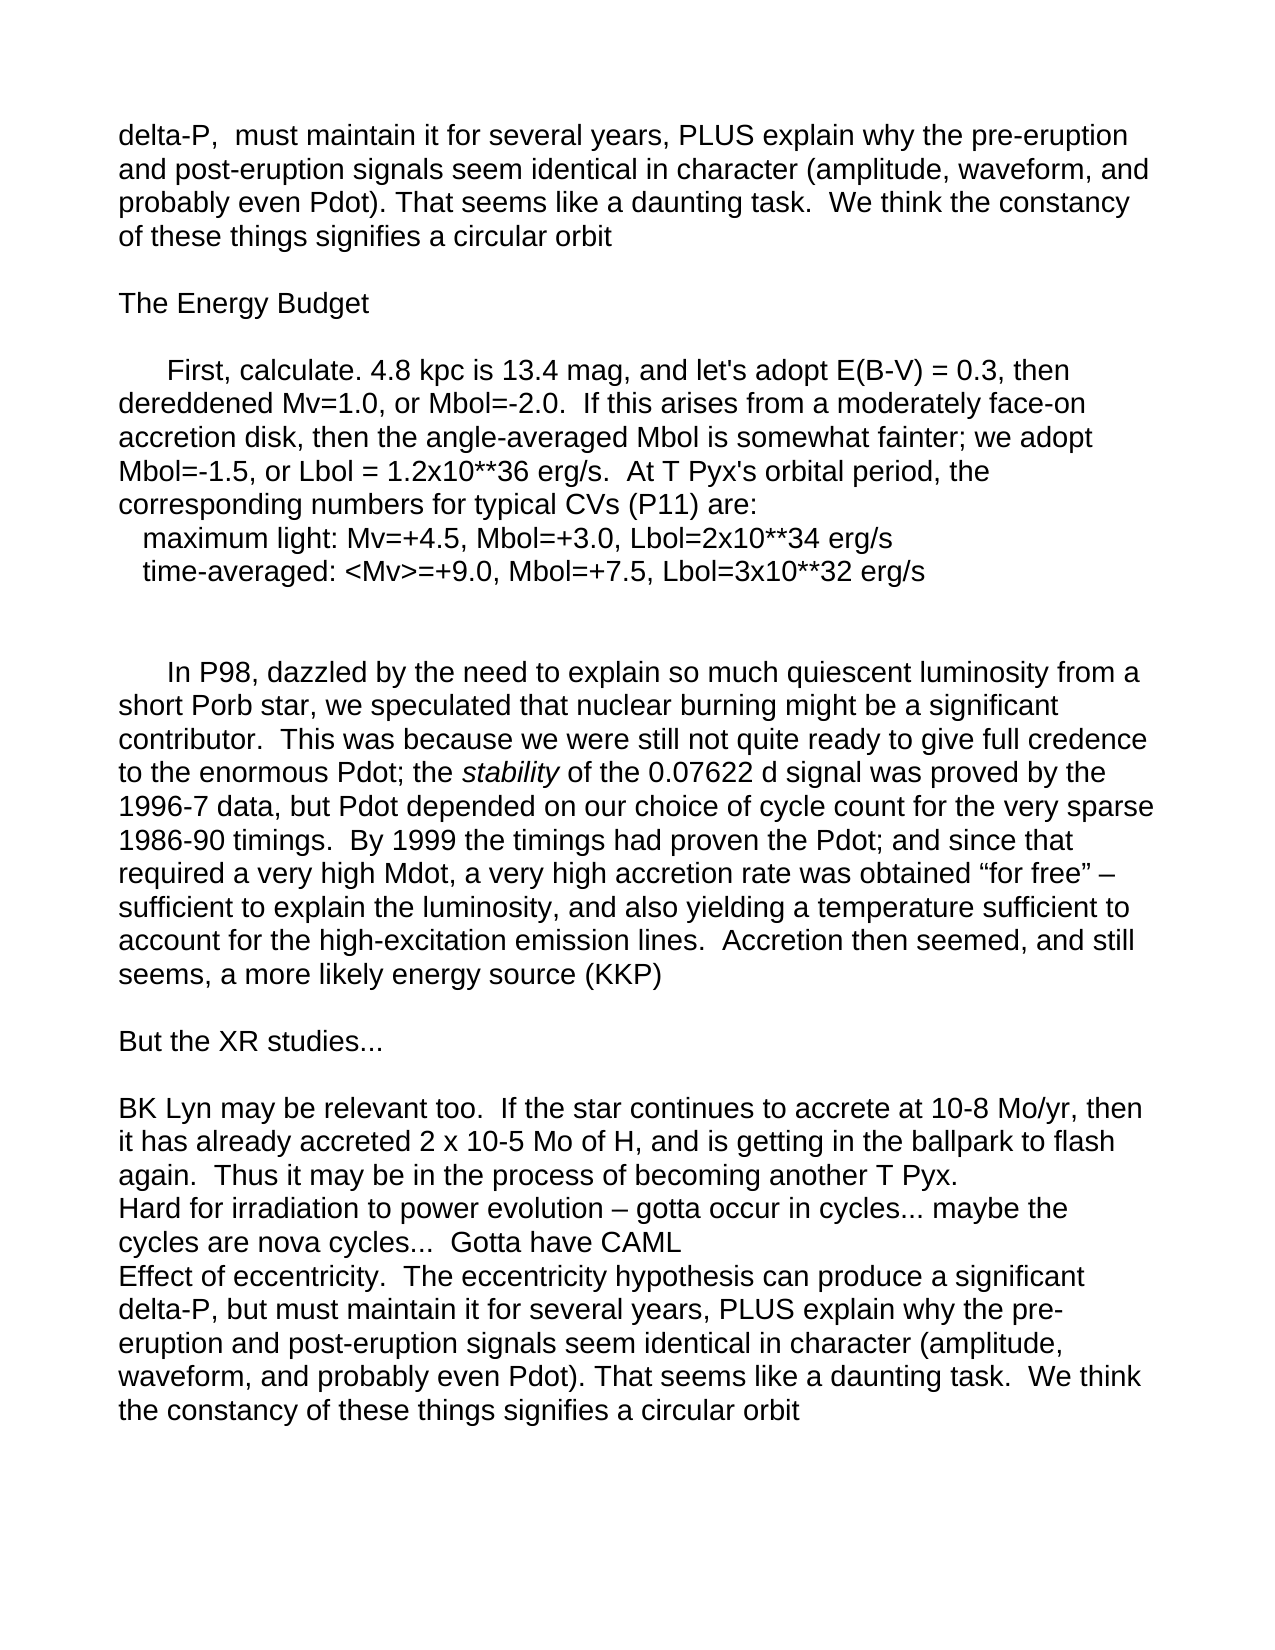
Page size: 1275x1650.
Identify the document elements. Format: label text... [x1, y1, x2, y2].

text Hard for irradiation to power evolution – gotta occur in cycles... maybe the cycles are nova cycles... Gotta have CAML [118, 1191, 1157, 1258]
text delta-P, must maintain it for several years, PLUS explain why the pre-eruption and post-eruption signals seem identical in character (amplitude, waveform, and probably even Pdot). That seems like a daunting task. We think the constancy of these things signifies a circular orbit [118, 118, 1157, 252]
text The Energy Budget [118, 286, 1157, 319]
text Effect of eccentricity. The eccentricity hypothesis can produce a significant delta-P, but must maintain it for several years, PLUS explain why the pre-eruption and post-eruption signals seem identical in character (amplitude, waveform, and probably even Pdot). That seems like a daunting task. We think the constancy of these things signifies a circular orbit [118, 1258, 1157, 1426]
text maximum light: Mv=+4.5, Mbol=+3.0, Lbol=2x10**34 erg/s [118, 521, 1157, 554]
text In P98, dazzled by the need to explain so much quiescent luminosity from a short Porb star, we speculated that nuclear burning might be a significant contributor. This was because we were still not quite ready to give full credence to the enormous Pdot; the stability of the 0.07622 d signal was proved by the 1996-7 data, but Pdot depended on our choice of cycle count for the very sparse 1986-90 timings. By 1999 the timings had proven the Pdot; and since that required a very high Mdot, a very high accretion rate was obtained “for free” – sufficient to explain the luminosity, and also yielding a temperature sufficient to account for the high-excitation emission lines. Accretion then seemed, and still seems, a more likely energy source (KKP) [118, 655, 1157, 990]
text time-averaged: <Mv>=+9.0, Mbol=+7.5, Lbol=3x10**32 erg/s [118, 554, 1157, 588]
text BK Lyn may be relevant too. If the star continues to accrete at 10-8 Mo/yr, then it has already accreted 2 x 10-5 Mo of H, and is getting in the ballpark to flash again. Thus it may be in the process of becoming another T Pyx. [118, 1091, 1157, 1191]
text First, calculate. 4.8 kpc is 13.4 mag, and let's adopt E(B-V) = 0.3, then dereddened Mv=1.0, or Mbol=-2.0. If this arises from a moderately face-on accretion disk, then the angle-averaged Mbol is somewhat fainter; we adopt Mbol=-1.5, or Lbol = 1.2x10**36 erg/s. At T Pyx's orbital period, the corresponding numbers for typical CVs (P11) are: [118, 353, 1157, 521]
text But the XR studies... [118, 1024, 1157, 1057]
